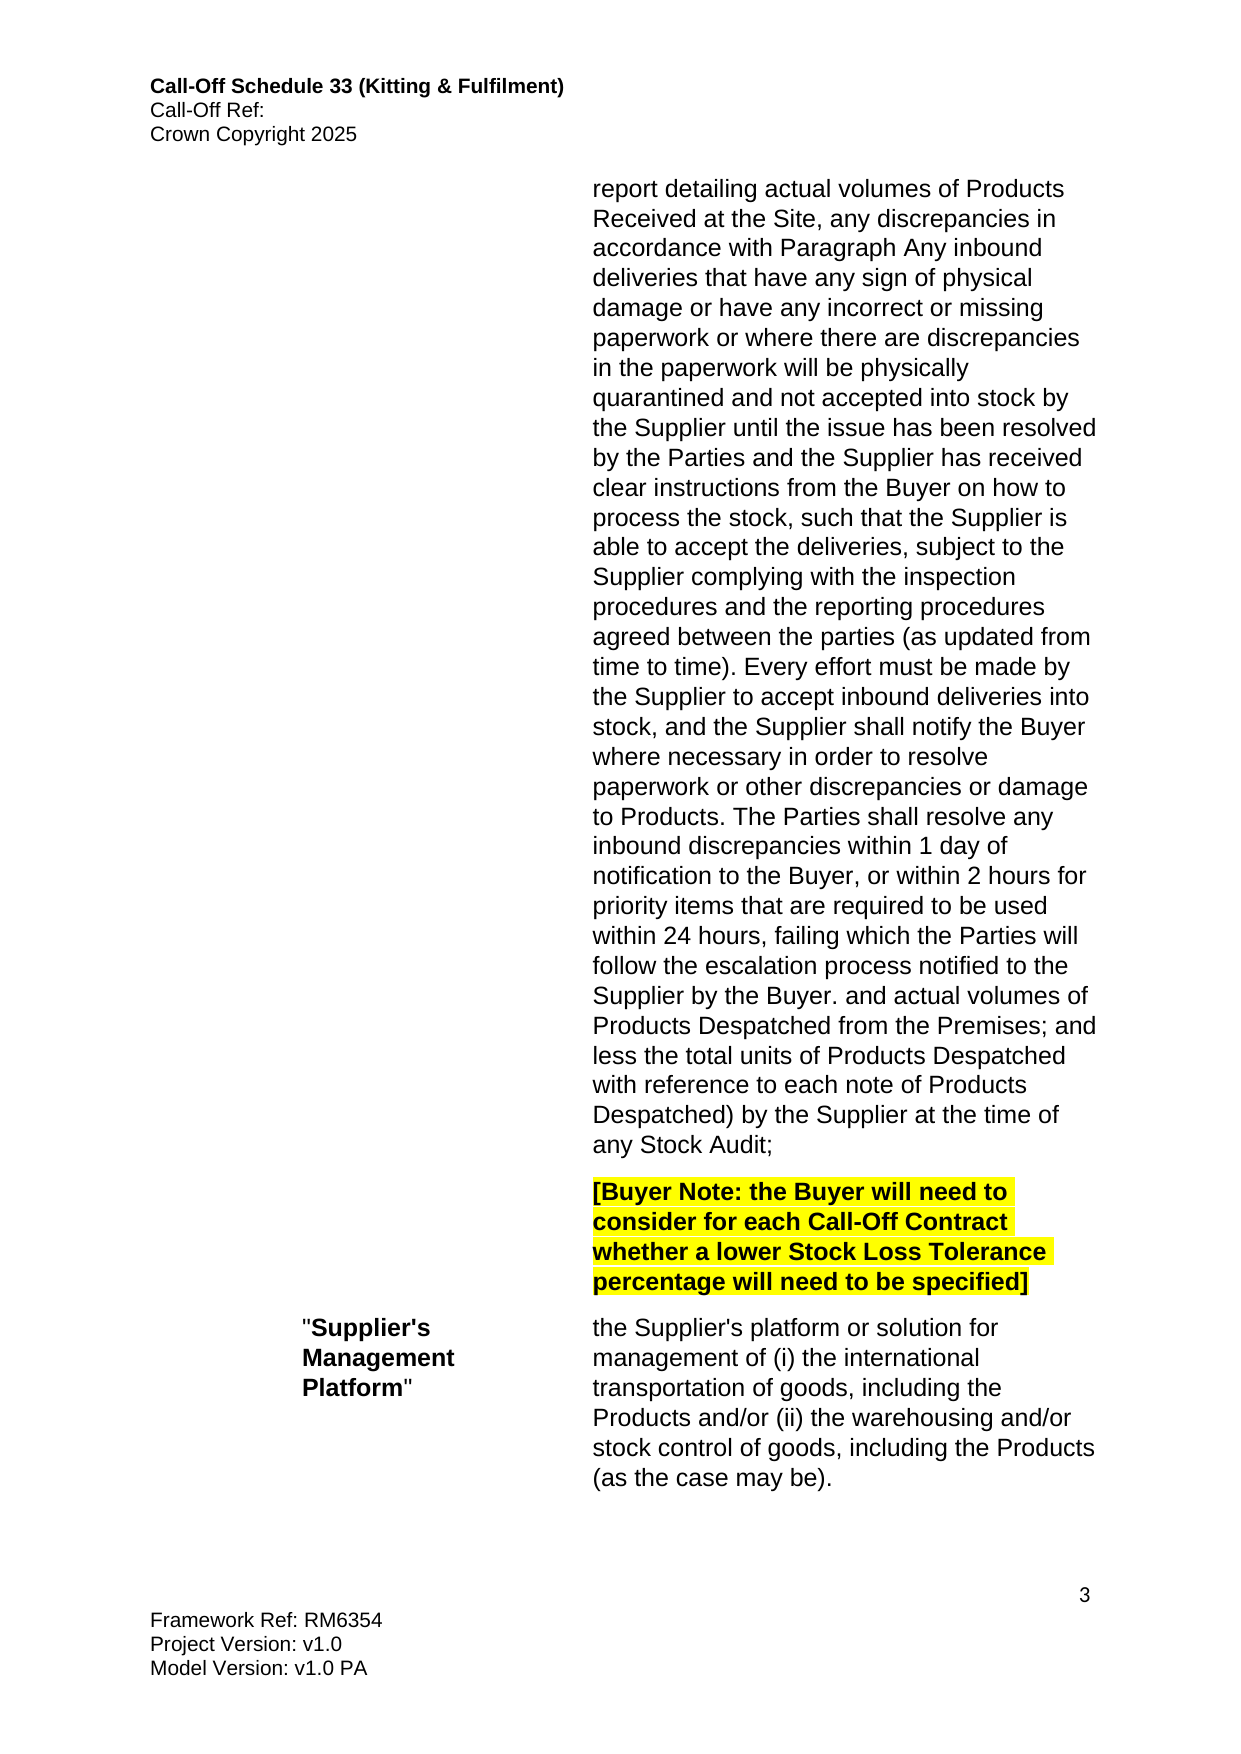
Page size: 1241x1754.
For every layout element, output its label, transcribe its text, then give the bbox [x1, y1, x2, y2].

table_cell "Supplier's Management Platform" [291, 1313, 581, 1509]
table_cell the Supplier's platform or solution for management of (i) the international transportation of goods, including the Products and/or (ii) the warehousing and/or stock control of goods, including the Products (as the case may be). [581, 1313, 1116, 1509]
table_cell [291, 174, 581, 1313]
table_cell a percentage to be agreed by the parties (which shall not in any event be greater than 0.5%) of the total Products which ought to be held (being the reported total units of Products Received by the Supplier in accordance with Paragraph 5.2.1 less the total units of Products Despatched with reference to each note of Products Despatched) by the Supplier at the time of any Stock Audit; [Buyer Note: the Buyer will need to consider for each Call-Off Contract whether a lower Stock Loss Tolerance percentage will need to be specified] [581, 174, 1116, 1313]
